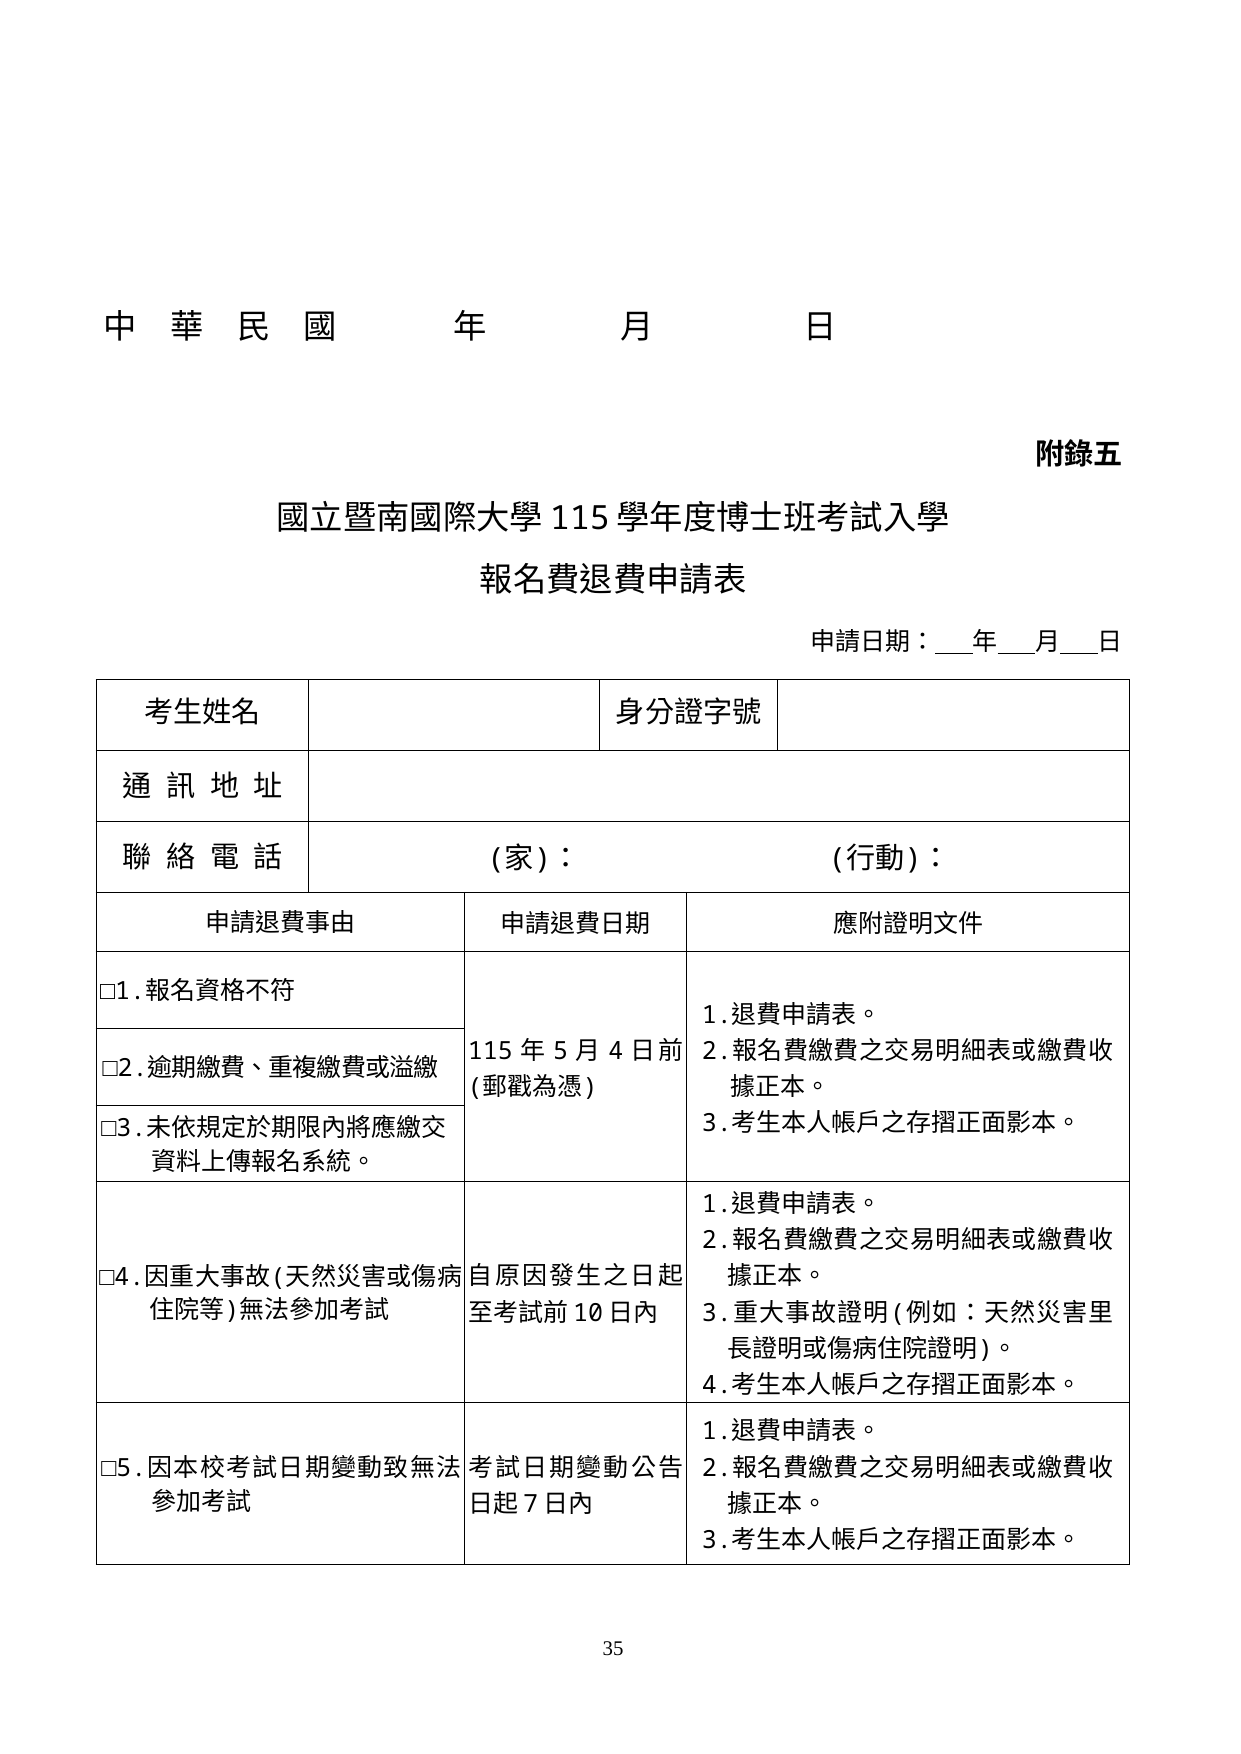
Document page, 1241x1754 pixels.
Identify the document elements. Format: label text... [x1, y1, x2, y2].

table_cell 1.退費申請表。 2.報名費繳費之交易明細表或繳費收據正本。 3.重大事故證明(例如：天然災害里長證明或傷病住院證明)。 4.考生本人帳戶之存摺正面影本。 [687, 1182, 1129, 1402]
table_cell 115年5月4日前(郵戳為憑) [465, 952, 686, 1181]
table_cell □3.未依規定於期限內將應繳交資料上傳報名系統。 [97, 1106, 464, 1181]
table_cell 自原因發生之日起至考試前10日內 [465, 1182, 686, 1402]
table_cell □1.報名資格不符 [97, 952, 464, 1028]
table_header 考生姓名 [97, 680, 308, 750]
text 報名費退費申請表 [103, 536, 1122, 598]
table_cell 應附證明文件 [687, 893, 1129, 951]
table_cell □5.因本校考試日期變動致無法參加考試 [97, 1403, 464, 1564]
table_header [309, 680, 599, 750]
table_cell 1.退費申請表。 2.報名費繳費之交易明細表或繳費收據正本。 3.考生本人帳戶之存摺正面影本。 [687, 952, 1129, 1181]
table_cell 1.退費申請表。 2.報名費繳費之交易明細表或繳費收據正本。 3.考生本人帳戶之存摺正面影本。 [687, 1403, 1129, 1564]
table_header [778, 680, 1129, 750]
table_cell 通 訊 地 址 [97, 751, 308, 821]
table_cell 考試日期變動公告日起7日內 [465, 1403, 686, 1564]
table_cell □2.逾期繳費、重複繳費或溢繳 [97, 1029, 464, 1104]
table_cell □4.因重大事故(天然災害或傷病住院等)無法參加考試 [97, 1182, 464, 1402]
text 中 華 民 國 年 月 日 [103, 300, 1122, 348]
table_header 身分證字號 [600, 680, 777, 750]
table_cell 聯 絡 電 話 [97, 822, 308, 892]
text 申請日期： 年 月 日 [103, 598, 1122, 661]
table_cell 申請退費日期 [465, 893, 686, 951]
table_cell (家)： (行動)： [309, 822, 1129, 892]
table_cell [309, 751, 1129, 821]
text 附錄五 [103, 431, 1122, 473]
text 國立暨南國際大學115學年度博士班考試入學 [103, 473, 1122, 536]
table_cell 申請退費事由 [97, 893, 464, 951]
